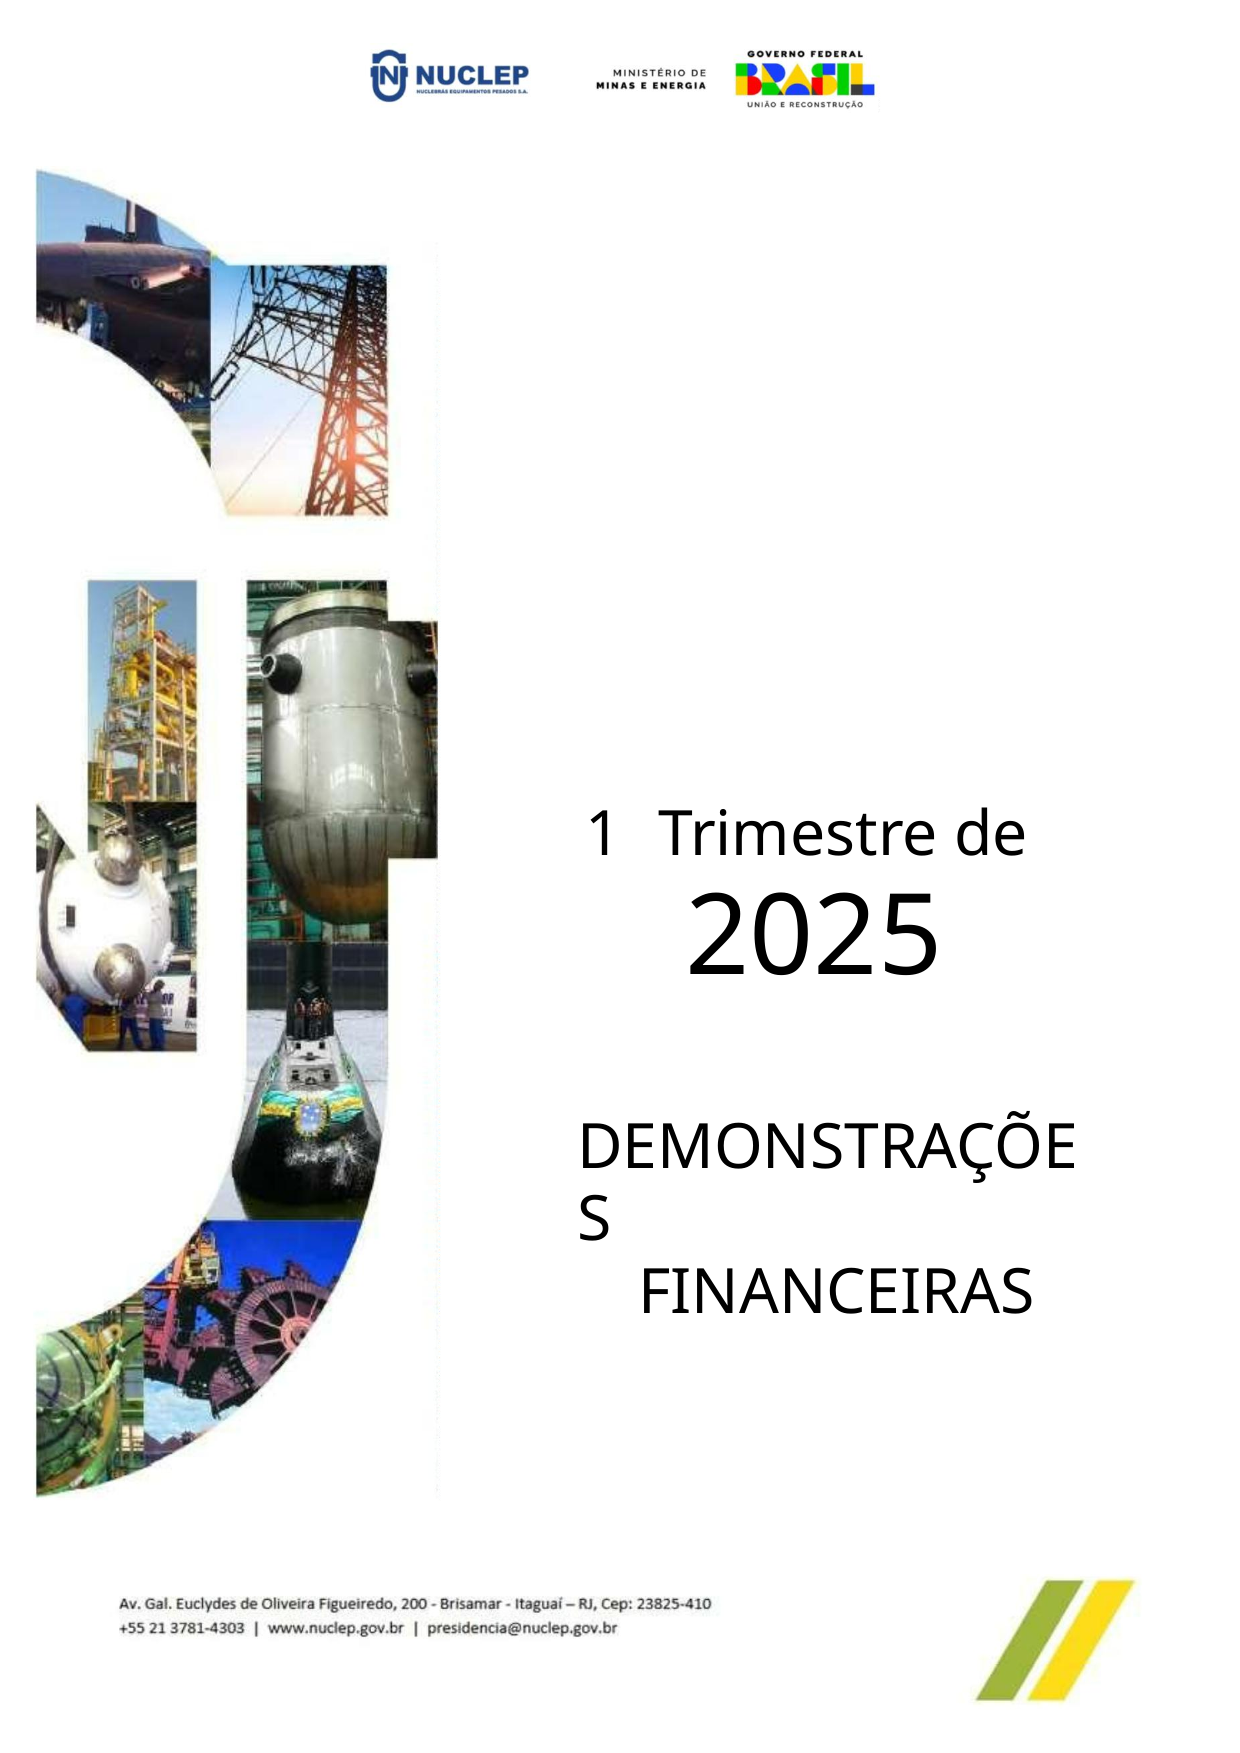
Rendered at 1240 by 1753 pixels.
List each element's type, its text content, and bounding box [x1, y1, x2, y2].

text º Trimestre de [643, 797, 1045, 870]
text 2025 [685, 870, 946, 1000]
text DEMONSTRAÇÕES [577, 1110, 1083, 1255]
text FINANCEIRAS [638, 1255, 1083, 1328]
text 1 [585, 797, 643, 870]
